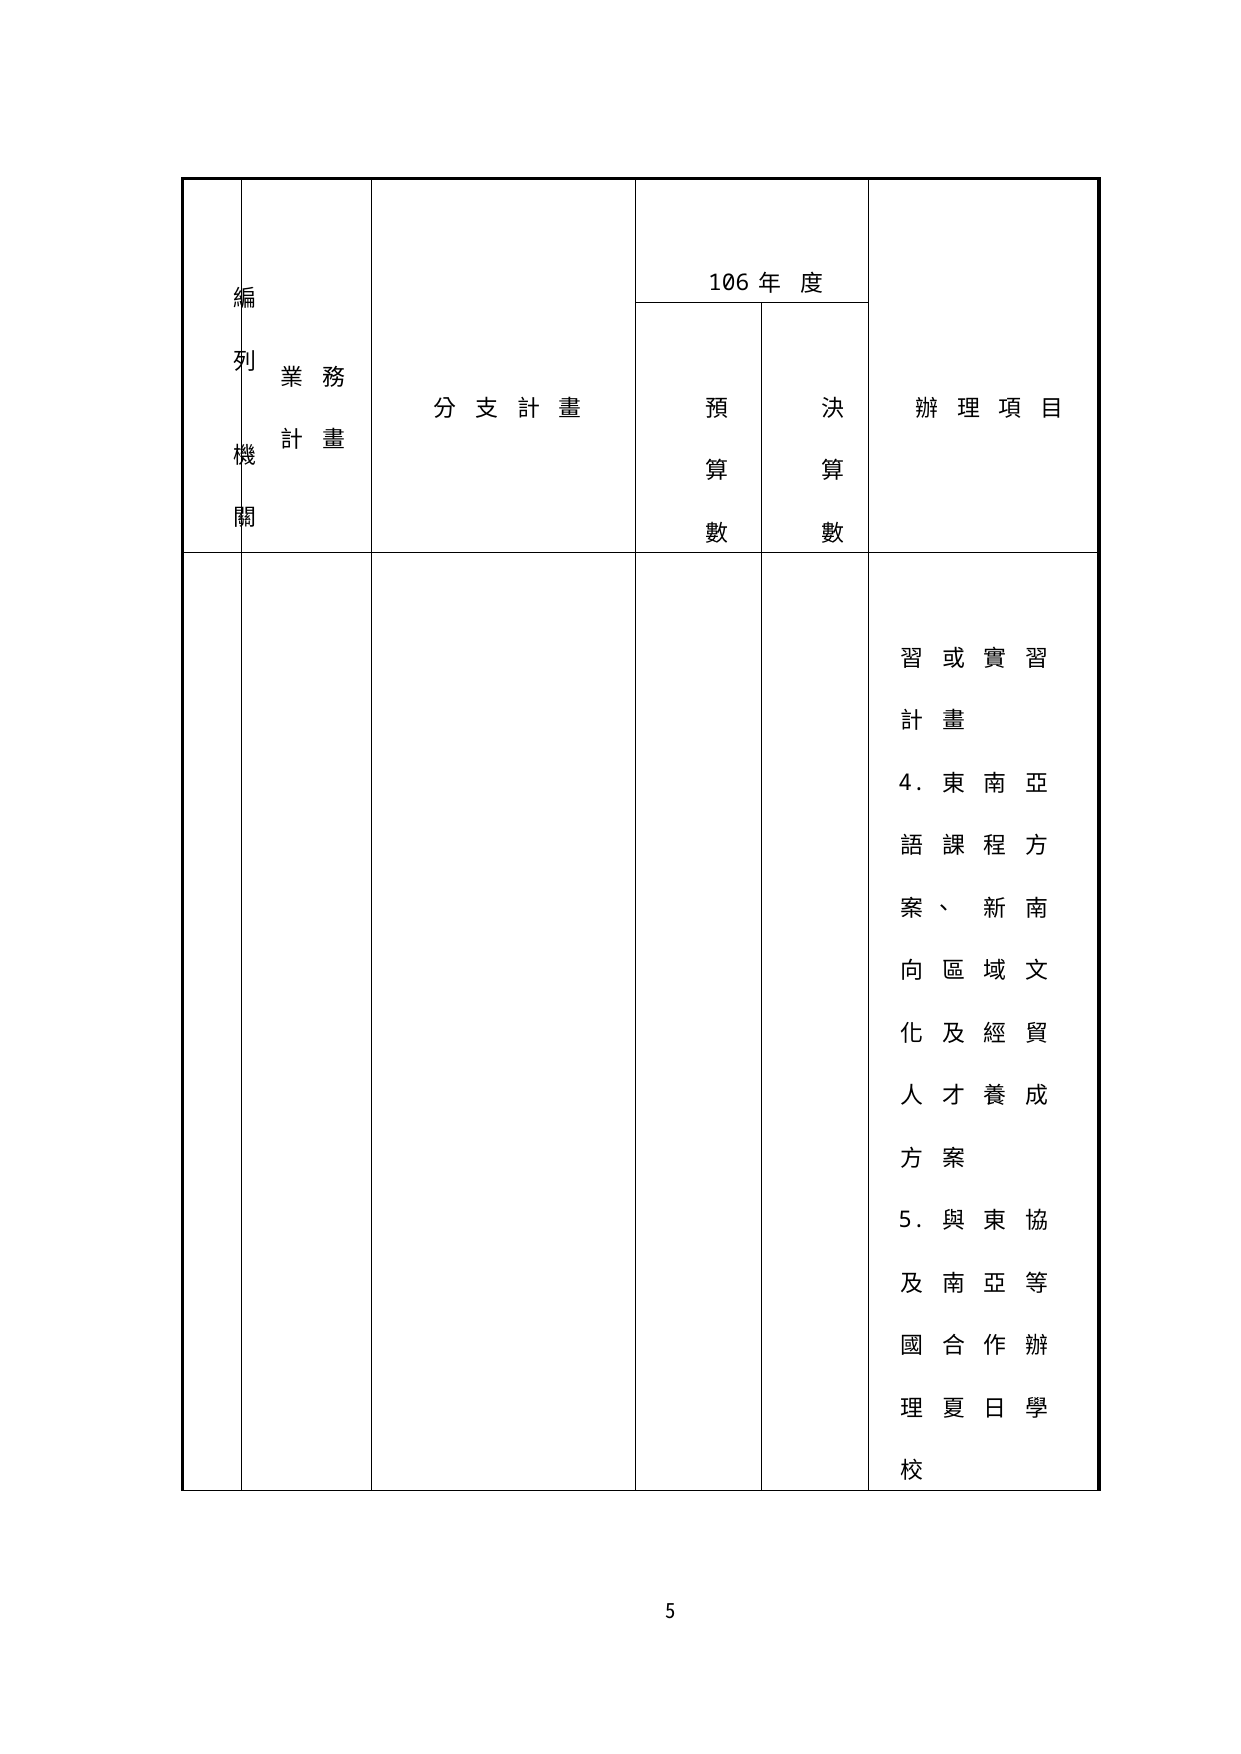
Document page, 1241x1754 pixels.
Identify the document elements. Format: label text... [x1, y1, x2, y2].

table_header 辦理項目 [869, 180, 1097, 552]
table_header 分支計畫 [372, 180, 635, 552]
table_cell [636, 553, 761, 1490]
table_header 106年度 [636, 180, 868, 302]
table_cell 高等教育 行政及督導 [242, 553, 371, 1490]
table_cell 習或實習計畫 4.東南亞語課程方案、新南向區域文化及經貿人才養成方案 5.與東協及南亞等國合作辦理夏日學校 [869, 553, 1097, 1490]
table_cell 教育部 [184, 553, 241, 1490]
table_header 業務計畫 [242, 180, 371, 552]
table_header 編列 機關 [184, 180, 241, 552]
table_cell 決算數 [762, 303, 868, 552]
table_cell [762, 553, 868, 1490]
table_cell [372, 553, 635, 1490]
table_cell 預算數 [636, 303, 761, 552]
